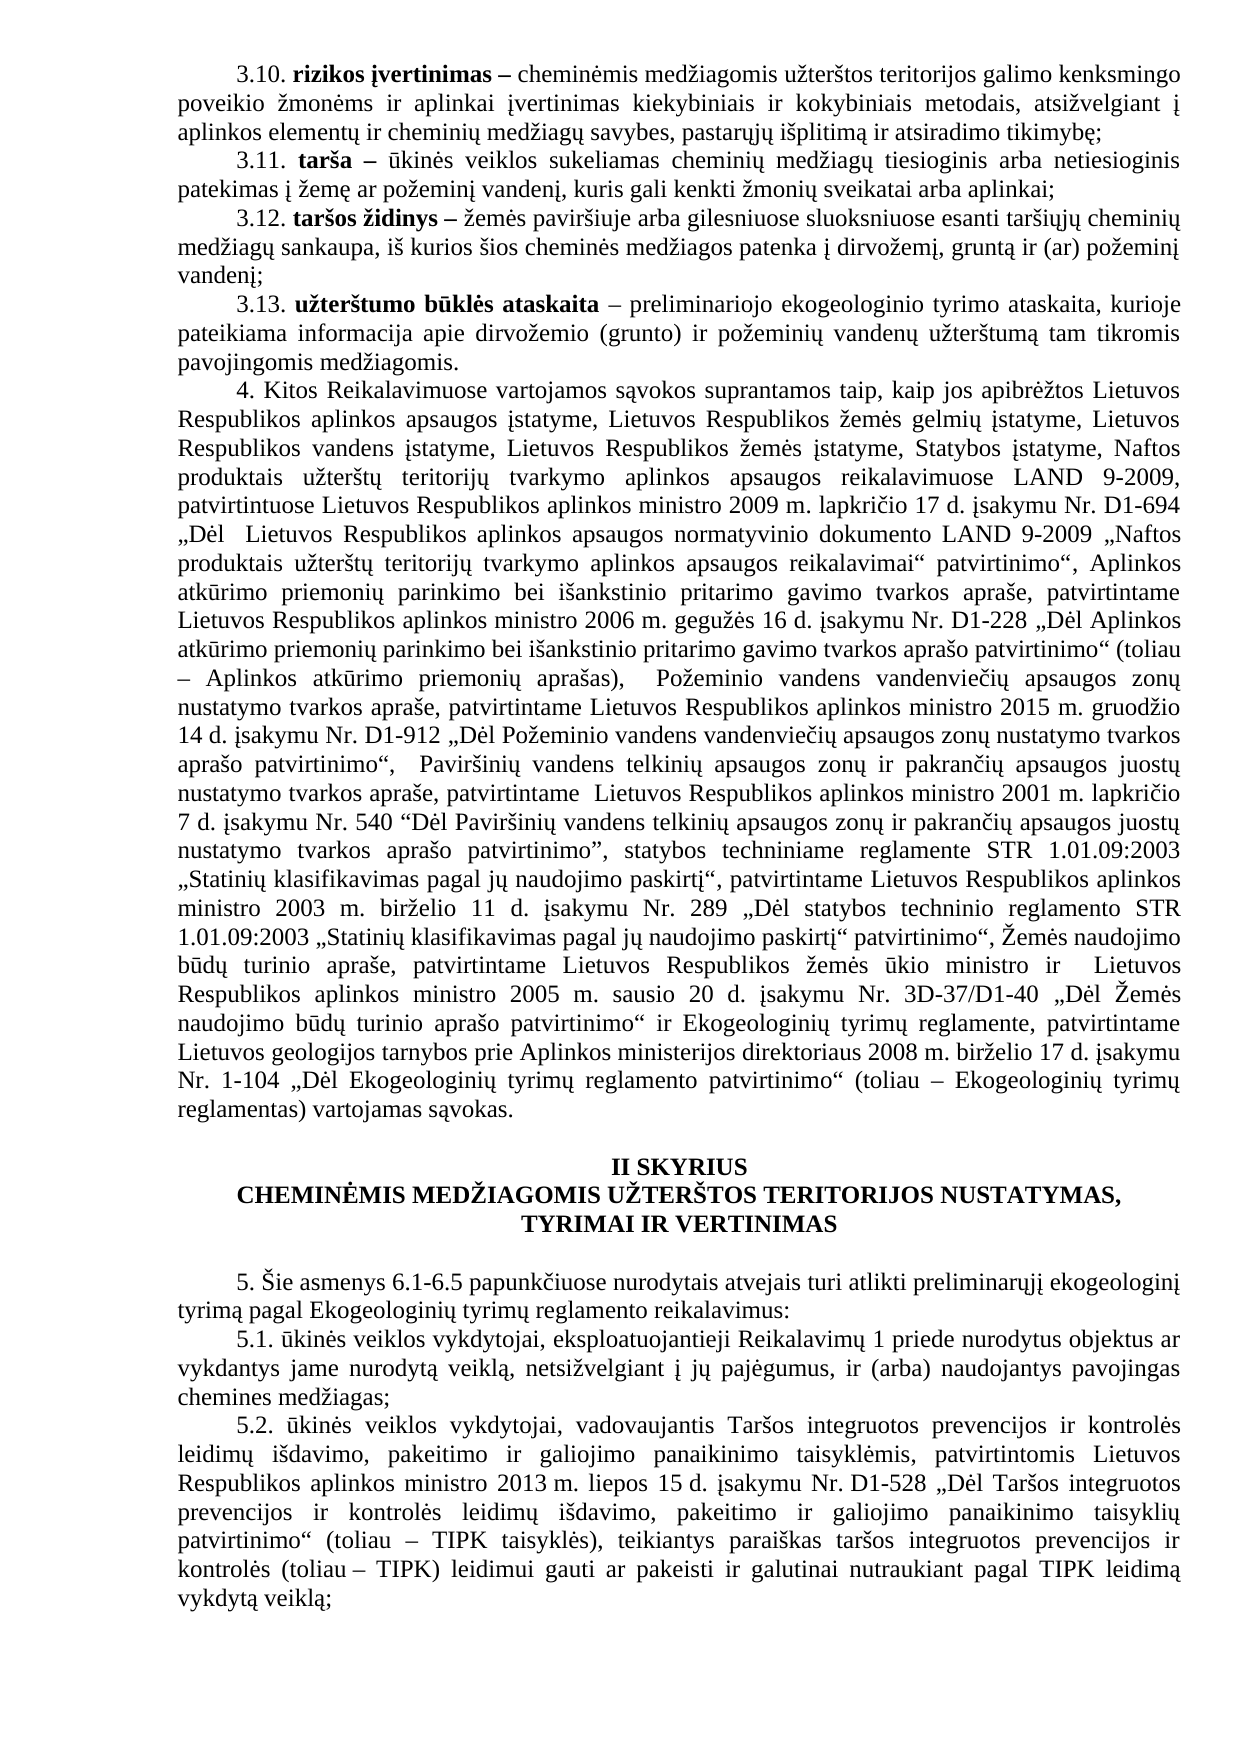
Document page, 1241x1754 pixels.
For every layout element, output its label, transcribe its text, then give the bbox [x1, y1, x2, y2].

text 3.10. rizikos įvertinimas – cheminėmis medžiagomis užterštos teritorijos galimo kenksmingo poveikio žmonėms ir aplinkai įvertinimas kiekybiniais ir kokybiniais metodais, atsižvelgiant į aplinkos elementų ir cheminių medžiagų savybes, pastarųjų išplitimą ir atsiradimo tikimybę; [177, 59, 1181, 145]
text 5.2. ūkinės veiklos vykdytojai, vadovaujantis Taršos integruotos prevencijos ir kontrolės leidimų išdavimo, pakeitimo ir galiojimo panaikinimo taisyklėmis, patvirtintomis Lietuvos Respublikos aplinkos ministro 2013 m. liepos 15 d. įsakymu Nr. D1-528 „Dėl Taršos integruotos prevencijos ir kontrolės leidimų išdavimo, pakeitimo ir galiojimo panaikinimo taisyklių patvirtinimo“ (toliau – TIPK taisyklės), teikiantys paraiškas taršos integruotos prevencijos ir kontrolės (toliau – TIPK) leidimui gauti ar pakeisti ir galutinai nutraukiant pagal TIPK leidimą vykdytą veiklą; [177, 1410, 1181, 1612]
text CHEMINĖMIS MEDŽIAGOMIS UŽTERŠTOS TERITORIJOS NUSTATYMAS, TYRIMAI IR VERTINIMAS [177, 1180, 1181, 1238]
text 3.13. užterštumo būklės ataskaita – preliminariojo ekogeologinio tyrimo ataskaita, kurioje pateikiama informacija apie dirvožemio (grunto) ir požeminių vandenų užterštumą tam tikromis pavojingomis medžiagomis. [177, 289, 1181, 375]
text II SKYRIUS [177, 1152, 1181, 1180]
text 3.12. taršos židinys – žemės paviršiuje arba gilesniuose sluoksniuose esanti taršiųjų cheminių medžiagų sankaupa, iš kurios šios cheminės medžiagos patenka į dirvožemį, gruntą ir (ar) požeminį vandenį; [177, 203, 1181, 289]
text 5.1. ūkinės veiklos vykdytojai, eksploatuojantieji Reikalavimų 1 priede nurodytus objektus ar vykdantys jame nurodytą veiklą, netsižvelgiant į jų pajėgumus, ir (arba) naudojantys pavojingas chemines medžiagas; [177, 1324, 1181, 1410]
text 4. Kitos Reikalavimuose vartojamos sąvokos suprantamos taip, kaip jos apibrėžtos Lietuvos Respublikos aplinkos apsaugos įstatyme, Lietuvos Respublikos žemės gelmių įstatyme, Lietuvos Respublikos vandens įstatyme, Lietuvos Respublikos žemės įstatyme, Statybos įstatyme, Naftos produktais užterštų teritorijų tvarkymo aplinkos apsaugos reikalavimuose LAND 9-2009, patvirtintuose Lietuvos Respublikos aplinkos ministro 2009 m. lapkričio 17 d. įsakymu Nr. D1-694 „Dėl Lietuvos Respublikos aplinkos apsaugos normatyvinio dokumento LAND 9-2009 „Naftos produktais užterštų teritorijų tvarkymo aplinkos apsaugos reikalavimai“ patvirtinimo“, Aplinkos atkūrimo priemonių parinkimo bei išankstinio pritarimo gavimo tvarkos apraše, patvirtintame Lietuvos Respublikos aplinkos ministro 2006 m. gegužės 16 d. įsakymu Nr. D1-228 „Dėl Aplinkos atkūrimo priemonių parinkimo bei išankstinio pritarimo gavimo tvarkos aprašo patvirtinimo“ (toliau – Aplinkos atkūrimo priemonių aprašas), Požeminio vandens vandenviečių apsaugos zonų nustatymo tvarkos apraše, patvirtintame Lietuvos Respublikos aplinkos ministro 2015 m. gruodžio 14 d. įsakymu Nr. D1-912 „Dėl Požeminio vandens vandenviečių apsaugos zonų nustatymo tvarkos aprašo patvirtinimo“, Paviršinių vandens telkinių apsaugos zonų ir pakrančių apsaugos juostų nustatymo tvarkos apraše, patvirtintame Lietuvos Respublikos aplinkos ministro 2001 m. lapkričio 7 d. įsakymu Nr. 540 “Dėl Paviršinių vandens telkinių apsaugos zonų ir pakrančių apsaugos juostų nustatymo tvarkos aprašo patvirtinimo”, statybos techniniame reglamente STR 1.01.09:2003 „Statinių klasifikavimas pagal jų naudojimo paskirtį“, patvirtintame Lietuvos Respublikos aplinkos ministro 2003 m. birželio 11 d. įsakymu Nr. 289 „Dėl statybos techninio reglamento STR 1.01.09:2003 „Statinių klasifikavimas pagal jų naudojimo paskirtį“ patvirtinimo“, Žemės naudojimo būdų turinio apraše, patvirtintame Lietuvos Respublikos žemės ūkio ministro ir Lietuvos Respublikos aplinkos ministro 2005 m. sausio 20 d. įsakymu Nr. 3D-37/D1-40 „Dėl Žemės naudojimo būdų turinio aprašo patvirtinimo“ ir Ekogeologinių tyrimų reglamente, patvirtintame Lietuvos geologijos tarnybos prie Aplinkos ministerijos direktoriaus 2008 m. birželio 17 d. įsakymu Nr. 1-104 „Dėl Ekogeologinių tyrimų reglamento patvirtinimo“ (toliau – Ekogeologinių tyrimų reglamentas) vartojamas sąvokas. [177, 375, 1181, 1123]
text 3.11. tarša – ūkinės veiklos sukeliamas cheminių medžiagų tiesioginis arba netiesioginis patekimas į žemę ar požeminį vandenį, kuris gali kenkti žmonių sveikatai arba aplinkai; [177, 145, 1181, 203]
text 5. Šie asmenys 6.1-6.5 papunkčiuose nurodytais atvejais turi atlikti preliminarųjį ekogeologinį tyrimą pagal Ekogeologinių tyrimų reglamento reikalavimus: [177, 1267, 1181, 1324]
